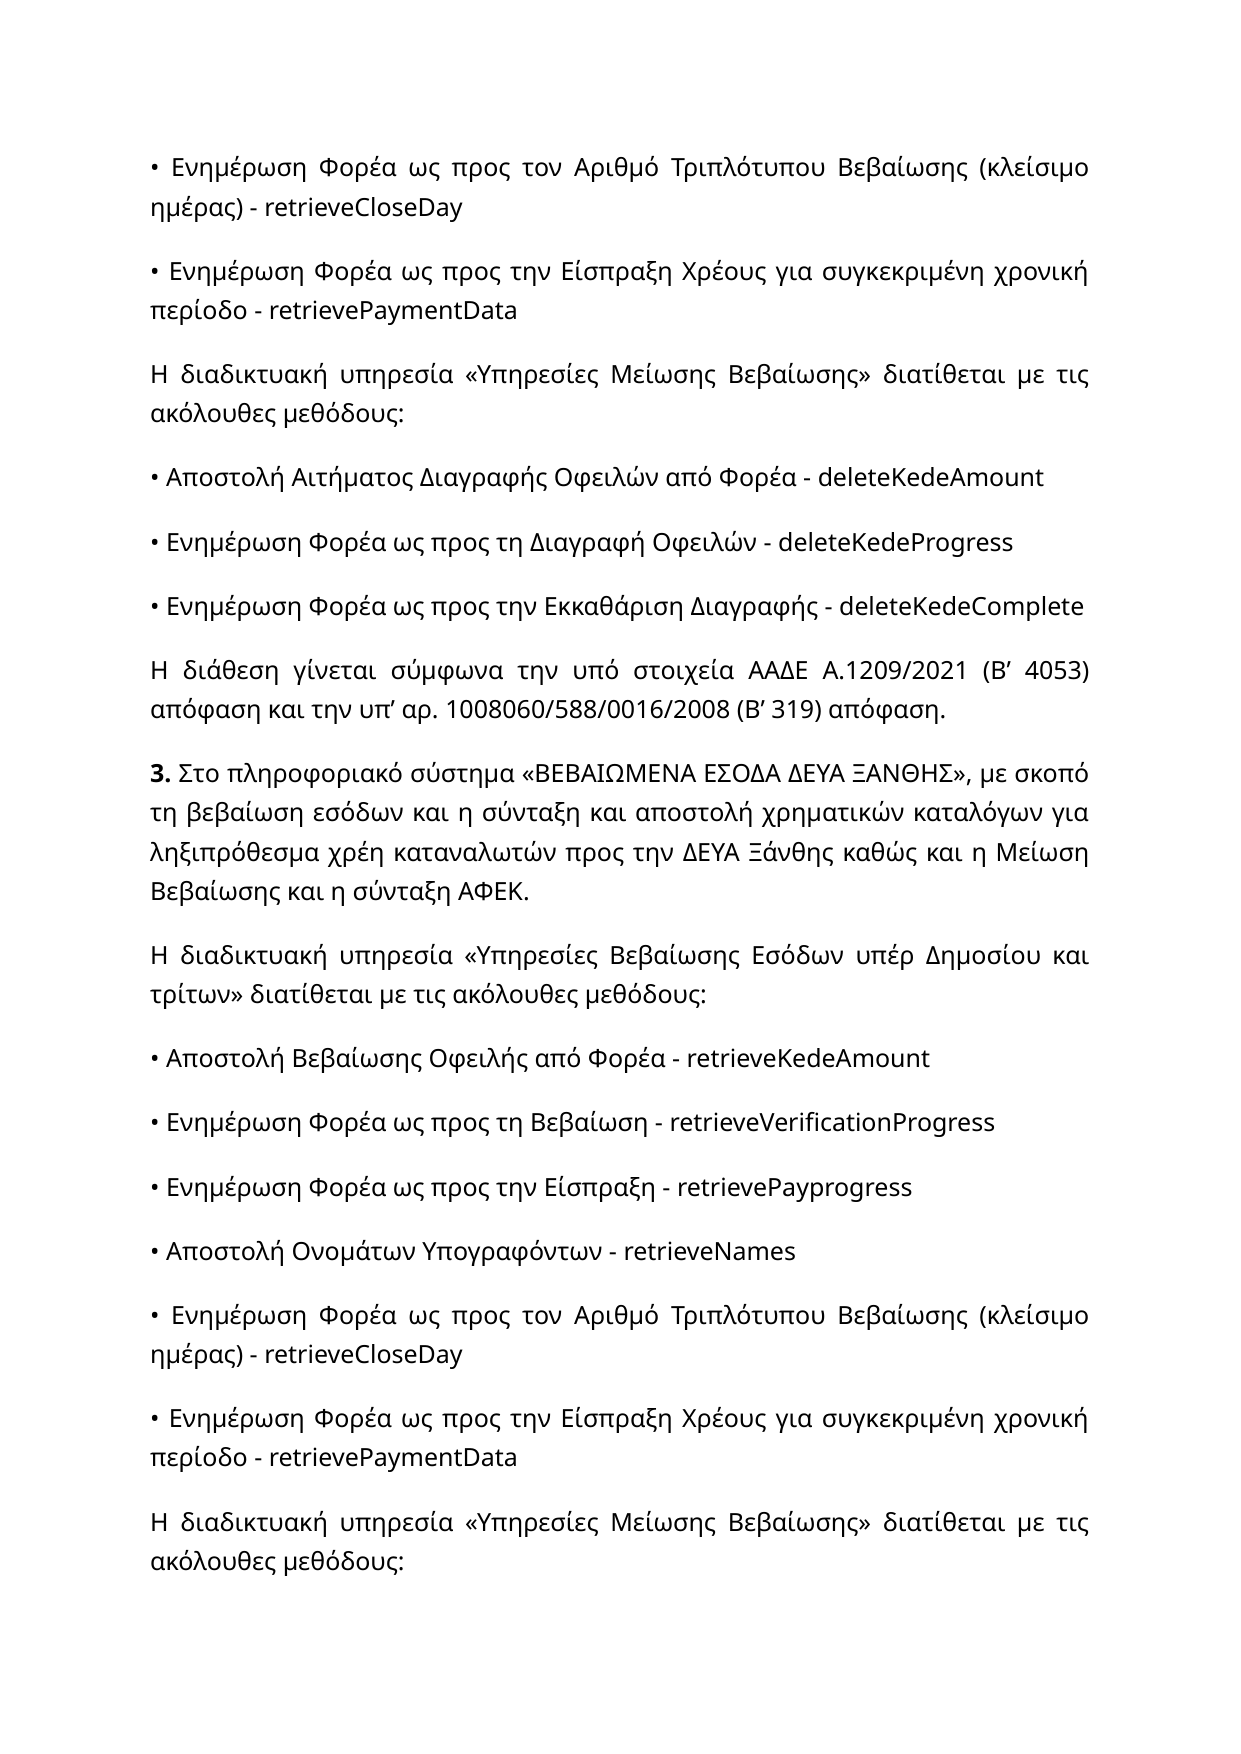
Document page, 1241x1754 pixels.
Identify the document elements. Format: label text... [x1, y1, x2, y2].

text • Ενημέρωση Φορέα ως προς τη Διαγραφή Οφειλών - deleteKedeProgress [150, 524, 1090, 558]
text • Ενημέρωση Φορέα ως προς τον Αριθμό Τριπλότυπου Βεβαίωσης (κλείσιμο ημέρας) - retrieveCloseDay [150, 1297, 1090, 1371]
text • Ενημέρωση Φορέα ως προς την Είσπραξη Χρέους για συγκεκριμένη χρονική περίοδο - retrievePaymentData [150, 1401, 1090, 1474]
text 3. Στο πληροφοριακό σύστημα «ΒΕΒΑΙΩΜΕΝΑ ΕΣΟΔΑ ΔΕΥΑ ΞΑΝΘΗΣ», με σκοπό τη βεβαίωση εσόδων και η σύνταξη και αποστολή χρηματικών καταλόγων για ληξιπρόθεσμα χρέη καταναλωτών προς την ΔΕΥΑ Ξάνθης καθώς και η Μείωση Βεβαίωσης και η σύνταξη ΑΦΕΚ. [150, 756, 1090, 907]
text Η διαδικτυακή υπηρεσία «Υπηρεσίες Μείωσης Βεβαίωσης» διατίθεται με τις ακόλουθες μεθόδους: [150, 1504, 1090, 1577]
text • Ενημέρωση Φορέα ως προς την Εκκαθάριση Διαγραφής - deleteKedeComplete [150, 588, 1090, 622]
text • Αποστολή Ονομάτων Υπογραφόντων - retrieveNames [150, 1233, 1090, 1267]
text • Ενημέρωση Φορέα ως προς τη Βεβαίωση - retrieveVerificationProgress [150, 1105, 1090, 1139]
text Η διαδικτυακή υπηρεσία «Υπηρεσίες Μείωσης Βεβαίωσης» διατίθεται με τις ακόλουθες μεθόδους: [150, 357, 1090, 430]
text • Ενημέρωση Φορέα ως προς την Είσπραξη Χρέους για συγκεκριμένη χρονική περίοδο - retrievePaymentData [150, 253, 1090, 327]
text Η διαδικτυακή υπηρεσία «Υπηρεσίες Βεβαίωσης Εσόδων υπέρ Δημοσίου και τρίτων» διατίθεται με τις ακόλουθες μεθόδους: [150, 937, 1090, 1011]
text Η διάθεση γίνεται σύμφωνα την υπό στοιχεία ΑΑΔΕ Α.1209/2021 (Β’ 4053) απόφαση και την υπ’ αρ. 1008060/588/0016/2008 (Β’ 319) απόφαση. [150, 652, 1090, 726]
text • Ενημέρωση Φορέα ως προς την Είσπραξη - retrievePayprogress [150, 1169, 1090, 1203]
text • Ενημέρωση Φορέα ως προς τον Αριθμό Τριπλότυπου Βεβαίωσης (κλείσιμο ημέρας) - retrieveCloseDay [150, 150, 1090, 223]
text • Αποστολή Βεβαίωσης Οφειλής από Φορέα - retrieveKedeAmount [150, 1041, 1090, 1075]
text • Αποστολή Αιτήματος Διαγραφής Οφειλών από Φορέα - deleteKedeAmount [150, 460, 1090, 494]
